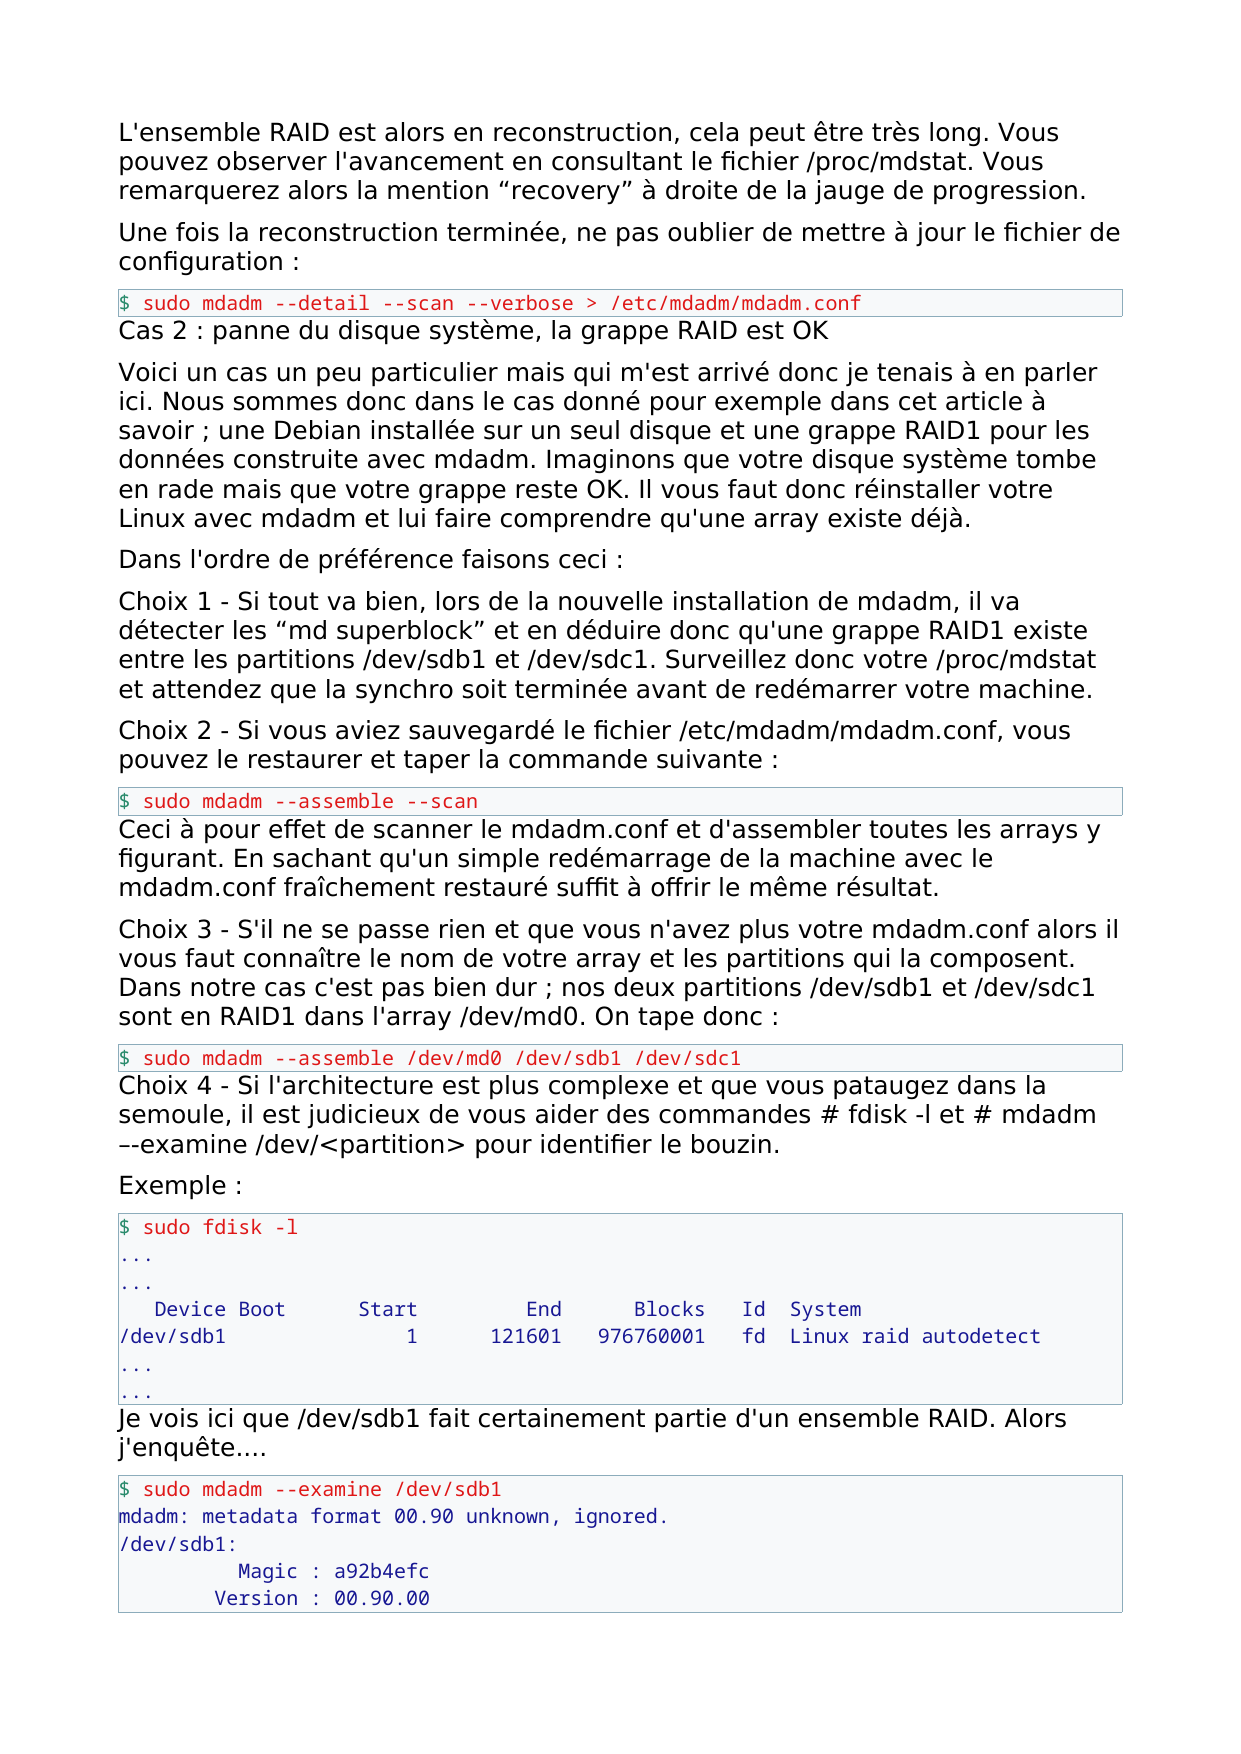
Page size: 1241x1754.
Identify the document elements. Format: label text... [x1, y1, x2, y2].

text Exemple : [118, 1171, 1122, 1201]
text Choix 4 - Si l'architecture est plus complexe et que vous pataugez dans la semoule, il est judicieux de vous aider des commandes # fdisk -l et # mdadm –-examine /dev/<partition> pour identifier le bouzin. [118, 1072, 1122, 1159]
text $ sudo mdadm --assemble /dev/md0 /dev/sdb1 /dev/sdc1 [119, 1045, 1122, 1071]
text Choix 3 - S'il ne se passe rien et que vous n'avez plus votre mdadm.conf alors il vous faut connaître le nom de votre array et les partitions qui la composent. Dans notre cas c'est pas bien dur ; nos deux partitions /dev/sdb1 et /dev/sdc1 sont en RAID1 dans l'array /dev/md0. On tape donc : [118, 915, 1122, 1031]
text Choix 1 - Si tout va bien, lors de la nouvelle installation de mdadm, il va détecter les “md superblock” et en déduire donc qu'une grappe RAID1 existe entre les partitions /dev/sdb1 et /dev/sdc1. Surveillez donc votre /proc/mdstat et attendez que la synchro soit terminée avant de redémarrer votre machine. [118, 587, 1122, 704]
text $ sudo mdadm --examine /dev/sdb1 mdadm: metadata format 00.90 unknown, ignored. /dev/sdb1: Magic : a92b4efc Version : 00.90.00 [119, 1476, 1122, 1612]
text $ sudo fdisk -l ... ... Device Boot Start End Blocks Id System /dev/sdb1 1 121601 976760001 fd Linux raid autodetect ... ... [119, 1214, 1122, 1404]
text Voici un cas un peu particulier mais qui m'est arrivé donc je tenais à en parler ici. Nous sommes donc dans le cas donné pour exemple dans cet article à savoir ; une Debian installée sur un seul disque et une grappe RAID1 pour les données construite avec mdadm. Imaginons que votre disque système tombe en rade mais que votre grappe reste OK. Il vous faut donc réinstaller votre Linux avec mdadm et lui faire comprendre qu'une array existe déjà. [118, 358, 1122, 533]
text L'ensemble RAID est alors en reconstruction, cela peut être très long. Vous pouvez observer l'avancement en consultant le fichier /proc/mdstat. Vous remarquerez alors la mention “recovery” à droite de la jauge de progression. [118, 118, 1122, 206]
text $ sudo mdadm --assemble --scan [119, 788, 1122, 815]
text Dans l'ordre de préférence faisons ceci : [118, 546, 1122, 575]
text Cas 2 : panne du disque système, la grappe RAID est OK [118, 317, 1122, 346]
text Choix 2 - Si vous aviez sauvegardé le fichier /etc/mdadm/mdadm.conf, vous pouvez le restaurer et taper la commande suivante : [118, 716, 1122, 775]
text Je vois ici que /dev/sdb1 fait certainement partie d'un ensemble RAID. Alors j'enquête.... [118, 1405, 1122, 1463]
text $ sudo mdadm --detail --scan --verbose > /etc/mdadm/mdadm.conf [119, 290, 1122, 316]
text Une fois la reconstruction terminée, ne pas oublier de mettre à jour le fichier de configuration : [118, 218, 1122, 276]
text Ceci à pour effet de scanner le mdadm.conf et d'assembler toutes les arrays y figurant. En sachant qu'un simple redémarrage de la machine avec le mdadm.conf fraîchement restauré suffit à offrir le même résultat. [118, 816, 1122, 902]
